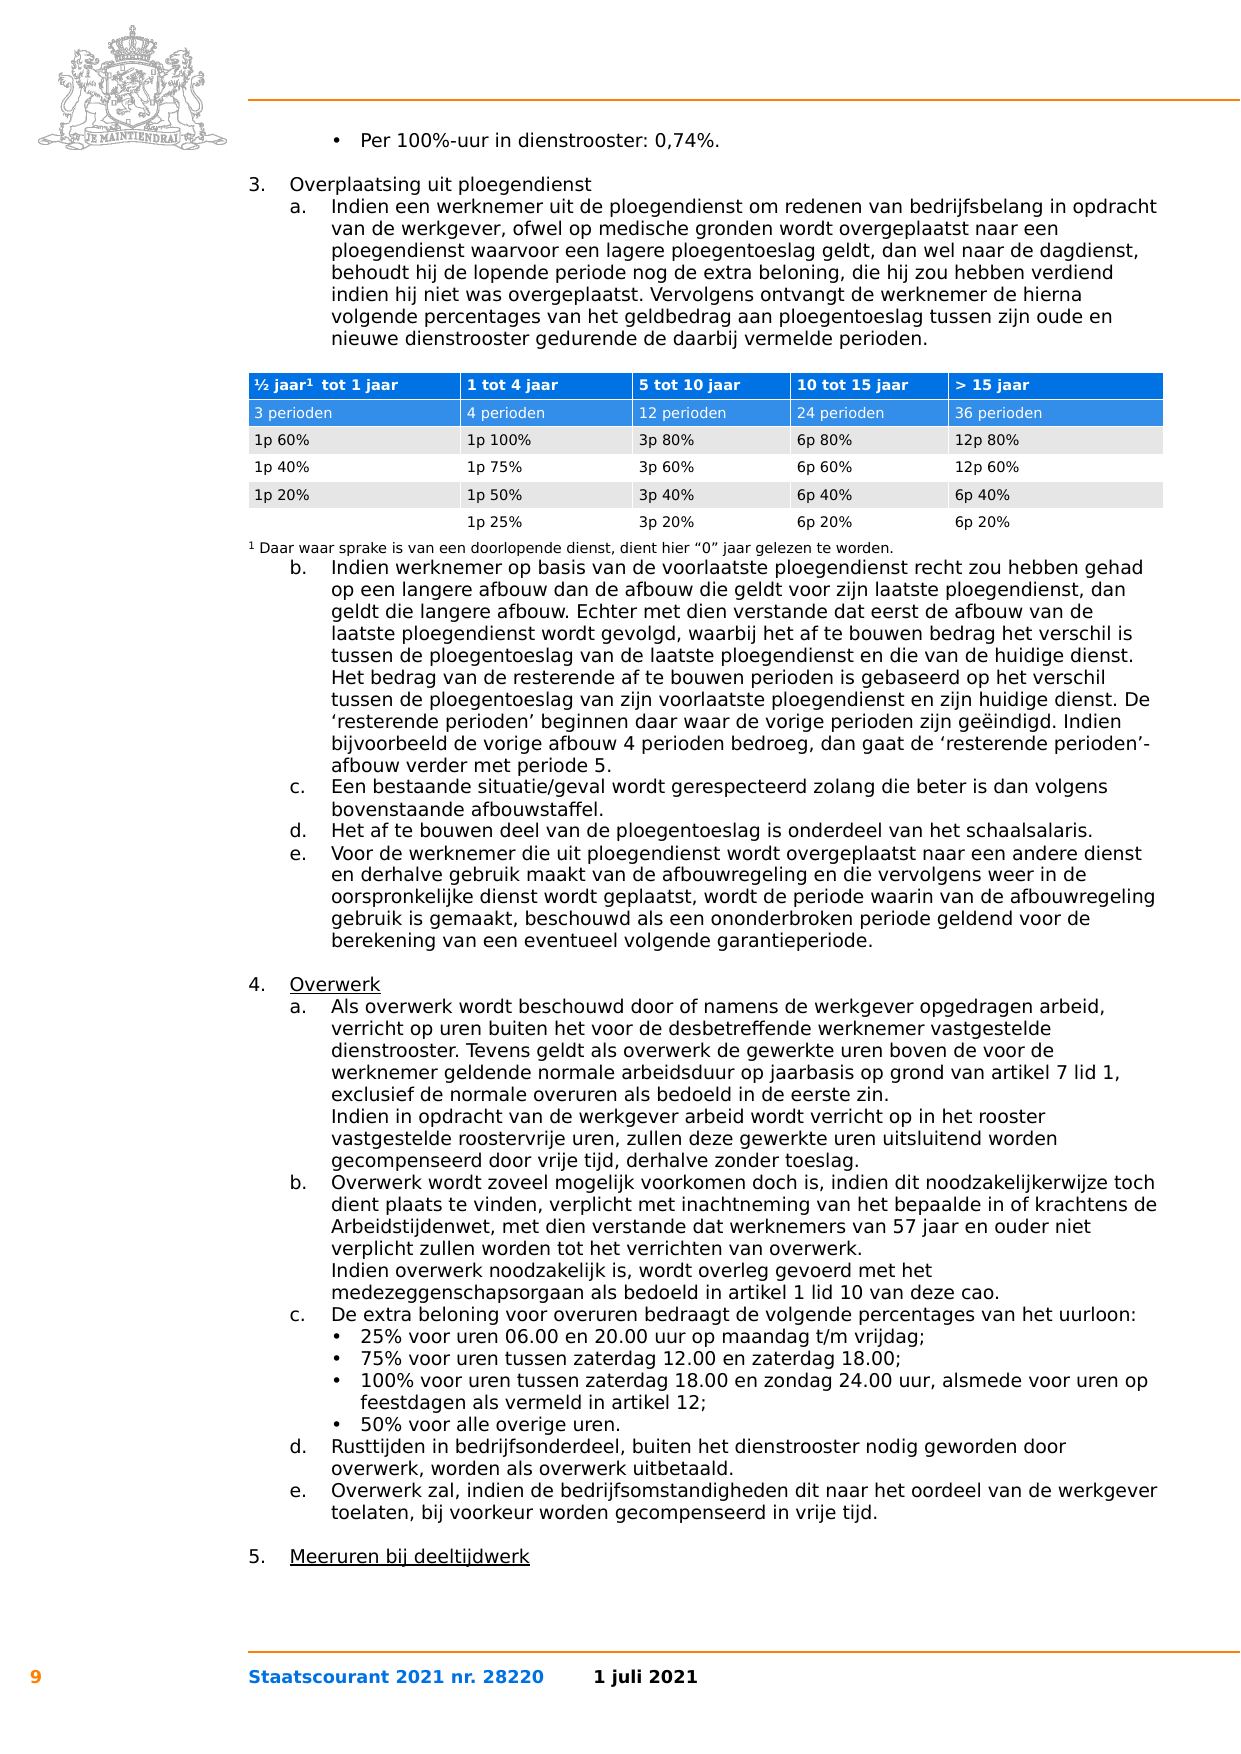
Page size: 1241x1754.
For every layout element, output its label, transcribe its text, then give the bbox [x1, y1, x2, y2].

table_header 5 tot 10 jaar [633, 373, 790, 399]
table_cell 1p 25% [461, 510, 632, 536]
table_header > 15 jaar [949, 373, 1163, 399]
table_cell 3 perioden [249, 400, 460, 426]
table_cell 1p 40% [249, 455, 460, 481]
text d. Het af te bouwen deel van de ploegentoeslag is onderdeel van het schaalsalaris. [289, 820, 1163, 842]
text • Per 100%-uur in dienstrooster: 0,74%. [331, 130, 1163, 152]
picture [38, 25, 227, 150]
text e. Overwerk zal, indien de bedrijfsomstandigheden dit naar het oordeel van de werkgever toelaten, bij voorkeur worden gecompenseerd in vrije tijd. [289, 1480, 1163, 1524]
table_cell 6p 20% [949, 510, 1163, 536]
table_cell 6p 20% [791, 510, 948, 536]
text a. Als overwerk wordt beschouwd door of namens de werkgever opgedragen arbeid, verricht op uren buiten het voor de desbetreffende werknemer vastgestelde dienstrooster. Tevens geldt als overwerk de gewerkte uren boven de voor de werknemer geldende normale arbeidsduur op jaarbasis op grond van artikel 7 lid 1, exclusief de normale overuren als bedoeld in de eerste zin. [289, 996, 1163, 1106]
table_cell 3p 80% [633, 427, 790, 454]
text • 25% voor uren 06.00 en 20.00 uur op maandag t/m vrijdag; [331, 1326, 1163, 1348]
table_cell 3p 40% [633, 482, 790, 508]
table_cell 6p 80% [791, 427, 948, 454]
text a. Indien een werknemer uit de ploegendienst om redenen van bedrijfsbelang in opdracht van de werkgever, ofwel op medische gronden wordt overgeplaatst naar een ploegendienst waarvoor een lagere ploegentoeslag geldt, dan wel naar de dagdienst, behoudt hij de lopende periode nog de extra beloning, die hij zou hebben verdiend indien hij niet was overgeplaatst. Vervolgens ontvangt de werknemer de hierna volgende percentages van het geldbedrag aan ploegentoeslag tussen zijn oude en nieuwe dienstrooster gedurende de daarbij vermelde perioden. [289, 196, 1163, 349]
table_cell 6p 40% [791, 482, 948, 508]
text c. De extra beloning voor overuren bedraagt de volgende percentages van het uurloon: [289, 1304, 1163, 1326]
table_cell 1p 100% [461, 427, 632, 454]
text 3. Overplaatsing uit ploegendienst [248, 174, 1163, 196]
table_cell 12p 80% [949, 427, 1163, 454]
text Indien overwerk noodzakelijk is, wordt overleg gevoerd met het medezeggenschapsorgaan als bedoeld in artikel 1 lid 10 van deze cao. [331, 1260, 1163, 1304]
text 4. Overwerk [248, 974, 1163, 996]
text d. Rusttijden in bedrijfsonderdeel, buiten het dienstrooster nodig geworden door overwerk, worden als overwerk uitbetaald. [289, 1436, 1163, 1480]
table_header 10 tot 15 jaar [791, 373, 948, 399]
table_cell 24 perioden [791, 400, 948, 426]
text c. Een bestaande situatie/geval wordt gerespecteerd zolang die beter is dan volgens bovenstaande afbouwstaffel. [289, 776, 1163, 820]
text b. Indien werknemer op basis van de voorlaatste ploegendienst recht zou hebben gehad op een langere afbouw dan de afbouw die geldt voor zijn laatste ploegendienst, dan geldt die langere afbouw. Echter met dien verstande dat eerst de afbouw van de laatste ploegendienst wordt gevolgd, waarbij het af te bouwen bedrag het verschil is tussen de ploegentoeslag van de laatste ploegendienst en die van de huidige dienst. Het bedrag van de resterende af te bouwen perioden is gebaseerd op het verschil tussen de ploegentoeslag van zijn voorlaatste ploegendienst en zijn huidige dienst. De ‘resterende perioden’ beginnen daar waar de vorige perioden zijn geëindigd. Indien bijvoorbeeld de vorige afbouw 4 perioden bedroeg, dan gaat de ‘resterende perioden’- afbouw verder met periode 5. [289, 557, 1163, 776]
table_cell 1p 75% [461, 455, 632, 481]
table_cell 4 perioden [461, 400, 632, 426]
table_cell 1 Daar waar sprake is van een doorlopende dienst, dient hier “0” jaar gelezen te worden. [248, 537, 1163, 557]
table_cell 36 perioden [949, 400, 1163, 426]
table_cell 6p 40% [949, 482, 1163, 508]
table_cell 3p 60% [633, 455, 790, 481]
table_header ½ jaar1 tot 1 jaar [249, 373, 460, 399]
text Indien in opdracht van de werkgever arbeid wordt verricht op in het rooster vastgestelde roostervrije uren, zullen deze gewerkte uren uitsluitend worden gecompenseerd door vrije tijd, derhalve zonder toeslag. [331, 1106, 1163, 1172]
text • 100% voor uren tussen zaterdag 18.00 en zondag 24.00 uur, alsmede voor uren op feestdagen als vermeld in artikel 12; [331, 1370, 1163, 1414]
table_cell [249, 510, 460, 536]
text 5. Meeruren bij deeltijdwerk [248, 1546, 1163, 1567]
text e. Voor de werknemer die uit ploegendienst wordt overgeplaatst naar een andere dienst en derhalve gebruik maakt van de afbouwregeling en die vervolgens weer in de oorspronkelijke dienst wordt geplaatst, wordt de periode waarin van de afbouwregeling gebruik is gemaakt, beschouwd als een ononderbroken periode geldend voor de berekening van een eventueel volgende garantieperiode. [289, 842, 1163, 952]
table_cell 1p 50% [461, 482, 632, 508]
text b. Overwerk wordt zoveel mogelijk voorkomen doch is, indien dit noodzakelijkerwijze toch dient plaats te vinden, verplicht met inachtneming van het bepaalde in of krachtens de Arbeidstijdenwet, met dien verstande dat werknemers van 57 jaar en ouder niet verplicht zullen worden tot het verrichten van overwerk. [289, 1172, 1163, 1260]
table_cell 12p 60% [949, 455, 1163, 481]
table_cell 1p 60% [249, 427, 460, 454]
text • 50% voor alle overige uren. [331, 1414, 1163, 1436]
table_cell 12 perioden [633, 400, 790, 426]
table_header 1 tot 4 jaar [461, 373, 632, 399]
table_cell 3p 20% [633, 510, 790, 536]
table_cell 1p 20% [249, 482, 460, 508]
table_cell 6p 60% [791, 455, 948, 481]
text • 75% voor uren tussen zaterdag 12.00 en zaterdag 18.00; [331, 1348, 1163, 1370]
